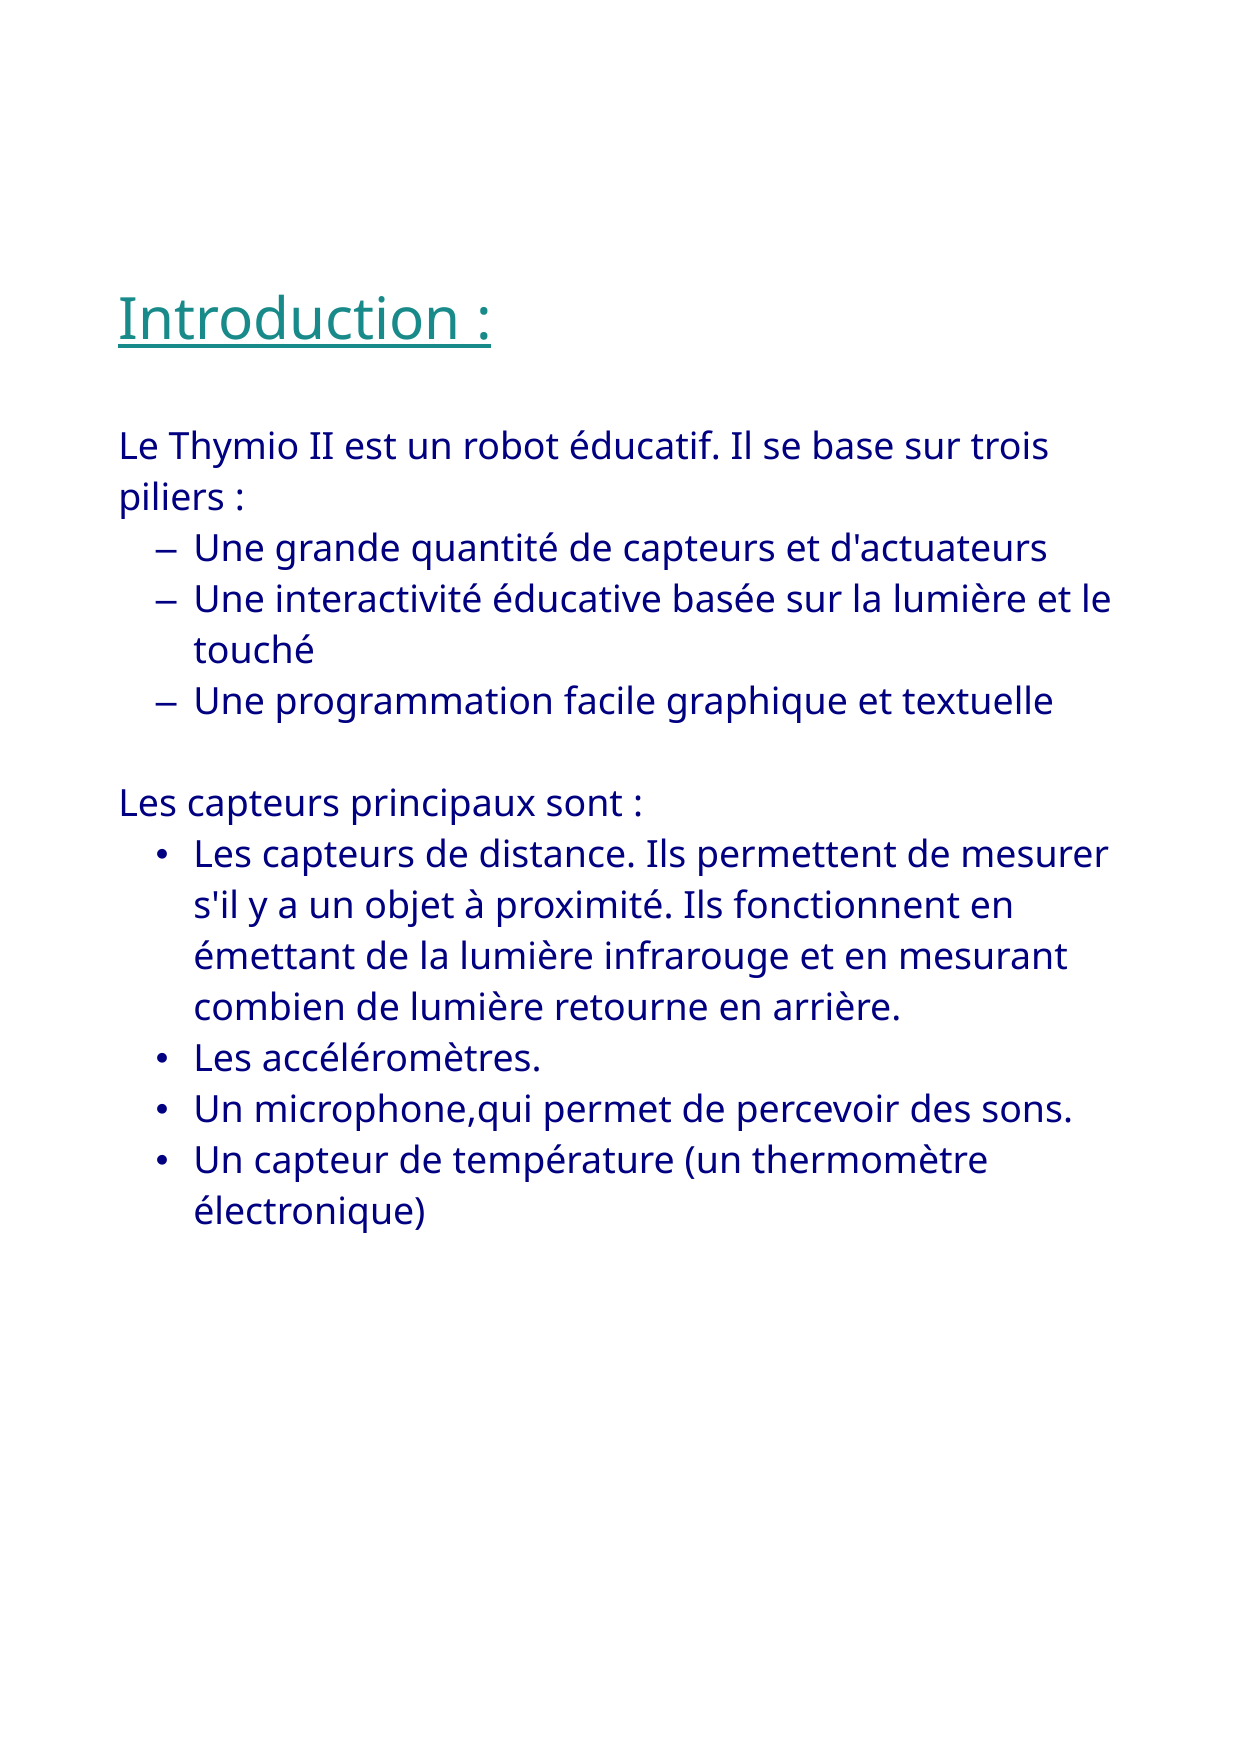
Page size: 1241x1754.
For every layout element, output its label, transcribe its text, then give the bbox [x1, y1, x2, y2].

list Les capteurs de distance. Ils permettent de mesurer s'il y a un objet à proximité. Ils fonctionnent en émettant de la lumière infrarouge et en mesurant combien de lumière retourne en arrière. [156, 827, 1122, 1031]
list Un microphone,qui permet de percevoir des sons. [156, 1082, 1122, 1133]
text Les capteurs principaux sont : [118, 776, 1122, 827]
list Une grande quantité de capteurs et d'actuateurs [156, 521, 1122, 572]
list Une interactivité éducative basée sur la lumière et le touché [156, 572, 1122, 674]
list Une programmation facile graphique et textuelle [156, 674, 1122, 725]
text Le Thymio II est un robot éducatif. Il se base sur trois piliers : [118, 419, 1122, 521]
list Un capteur de température (un thermomètre électronique) [156, 1133, 1122, 1236]
list Les accéléromètres. [156, 1031, 1122, 1082]
text Introduction : [118, 277, 1122, 357]
